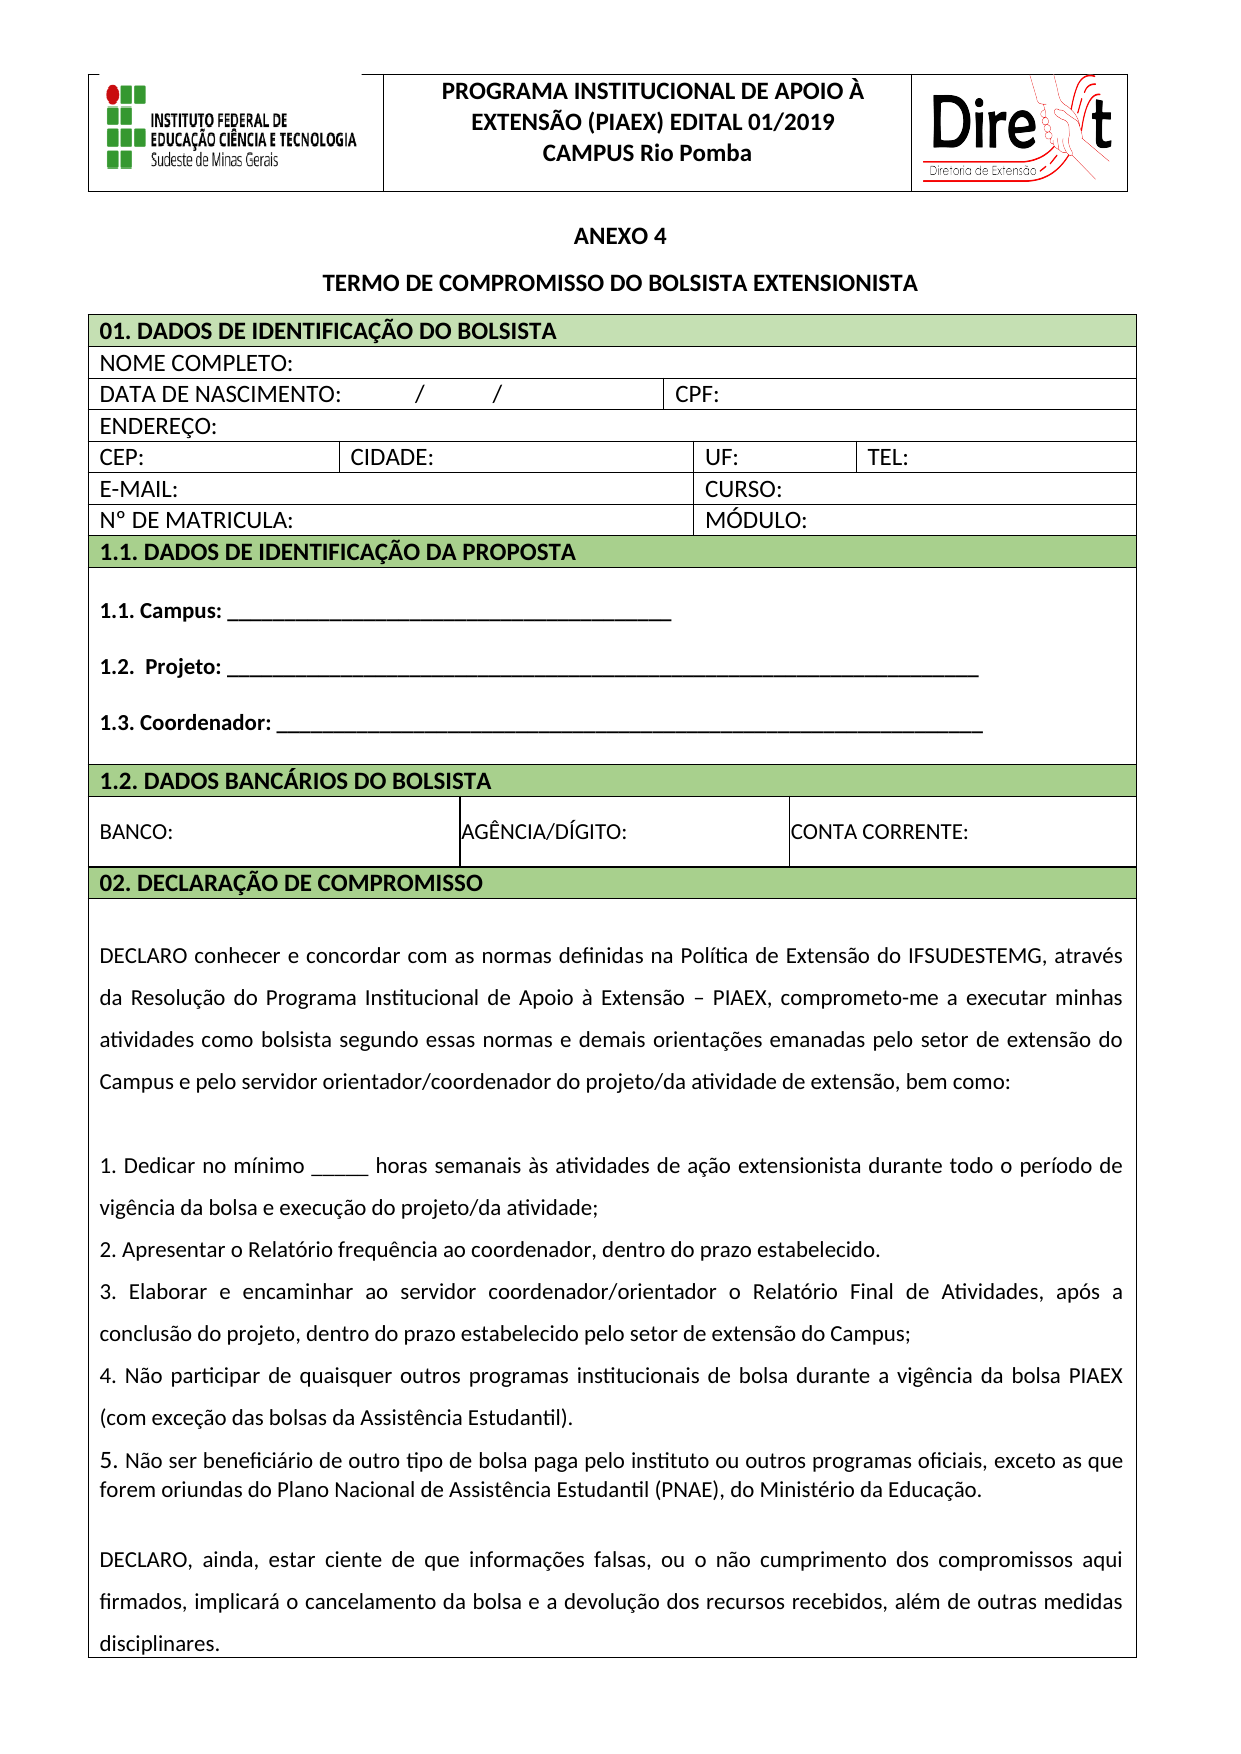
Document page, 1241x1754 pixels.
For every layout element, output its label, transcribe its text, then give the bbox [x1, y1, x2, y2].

table_cell MÓDULO: [694, 505, 1136, 535]
table_cell CONTA CORRENTE: [790, 797, 1136, 866]
table_cell 1.1. DADOS DE IDENTIFICAÇÃO DA PROPOSTA [89, 536, 1136, 567]
table_cell 02. DECLARAÇÃO DE COMPROMISSO [89, 868, 1136, 898]
table_cell CPF: [664, 379, 1136, 409]
table_cell NOME COMPLETO: [89, 347, 1136, 377]
table_cell BANCO: [89, 797, 459, 866]
text ANEXO 4 [177, 220, 1063, 250]
table_header 01. DADOS DE IDENTIFICAÇÃO DO BOLSISTA [89, 315, 1136, 346]
table_cell UF: [694, 442, 856, 472]
table_cell CURSO: [694, 473, 1136, 504]
table_cell DATA DE NASCIMENTO: / / [89, 379, 663, 409]
table_cell 1.1. Campus: _______________________________________ 1.2. Projeto: __________________________________________________________________ 1.3. Coordenador: ______________________________________________________________ [89, 568, 1136, 764]
table_cell CEP: [89, 442, 339, 472]
table_cell 1.2. DADOS BANCÁRIOS DO BOLSISTA [89, 765, 1136, 796]
table_cell DECLARO conhecer e concordar com as normas definidas na Política de Extensão do IFSUDESTEMG, através da Resolução do Programa Institucional de Apoio à Extensão – PIAEX, comprometo-me a executar minhas atividades como bolsista segundo essas normas e demais orientações emanadas pelo setor de extensão do Campus e pelo servidor orientador/coordenador do projeto/da atividade de extensão, bem como: 1. Dedicar no mínimo _____ horas semanais às atividades de ação extensionista durante todo o período de vigência da bolsa e execução do projeto/da atividade; 2. Apresentar o Relatório frequência ao coordenador, dentro do prazo estabelecido. 3. Elaborar e encaminhar ao servidor coordenador/orientador o Relatório Final de Atividades, após a conclusão do projeto, dentro do prazo estabelecido pelo setor de extensão do Campus; 4. Não participar de quaisquer outros programas institucionais de bolsa durante a vigência da bolsa PIAEX (com exceção das bolsas da Assistência Estudantil). 5. Não ser beneficiário de outro tipo de bolsa paga pelo instituto ou outros programas oficiais, exceto as que forem oriundas do Plano Nacional de Assistência Estudantil (PNAE), do Ministério da Educação. DECLARO, ainda, estar ciente de que informações falsas, ou o não cumprimento dos compromissos aqui firmados, implicará o cancelamento da bolsa e a devolução dos recursos recebidos, além de outras medidas disciplinares. [89, 899, 1136, 1657]
table_cell TEL: [857, 442, 1136, 472]
picture [922, 74, 1113, 184]
table_cell AGÊNCIA/DÍGITO: [461, 797, 789, 866]
table_cell Nº DE MATRICULA: [89, 505, 693, 535]
text TERMO DE COMPROMISSO DO BOLSISTA EXTENSIONISTA [177, 267, 1063, 298]
table_cell E-MAIL: [89, 473, 693, 504]
table_cell ENDEREÇO: [89, 410, 1136, 441]
table_cell CIDADE: [340, 442, 693, 472]
